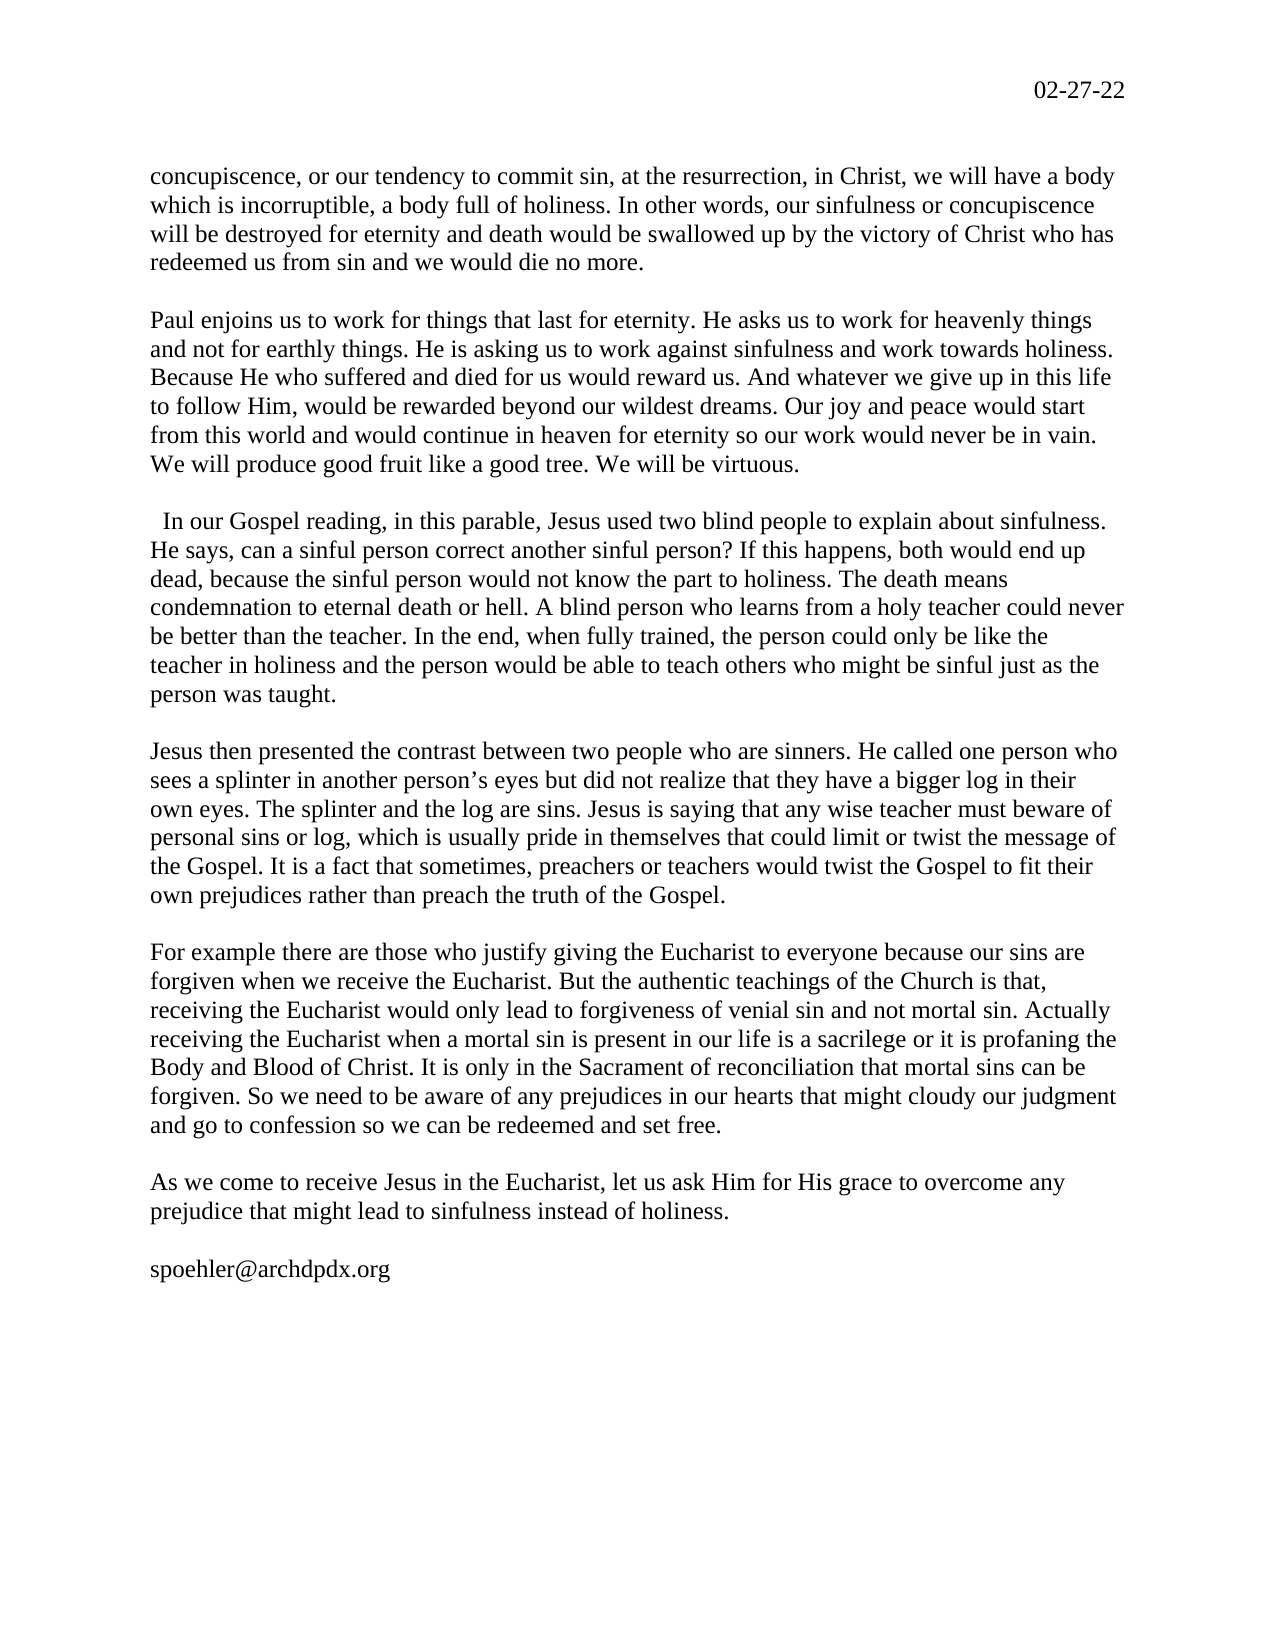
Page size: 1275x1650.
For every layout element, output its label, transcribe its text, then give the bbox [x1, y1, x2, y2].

text As we come to receive Jesus in the Eucharist, let us ask Him for His grace to overcome any prejudice that might lead to sinfulness instead of holiness. [150, 1167, 1125, 1225]
text spoehler@archdpdx.org [150, 1254, 1125, 1282]
text Paul enjoins us to work for things that last for eternity. He asks us to work for heavenly things and not for earthly things. He is asking us to work against sinfulness and work towards holiness. Because He who suffered and died for us would reward us. And whatever we give up in this life to follow Him, would be rewarded beyond our wildest dreams. Our joy and peace would start from this world and would continue in heaven for eternity so our work would never be in vain. We will produce good fruit like a good tree. We will be virtuous. [150, 305, 1125, 477]
text For example there are those who justify giving the Eucharist to everyone because our sins are forgiven when we receive the Eucharist. But the authentic teachings of the Church is that, receiving the Eucharist would only lead to forgiveness of venial sin and not mortal sin. Actually receiving the Eucharist when a mortal sin is present in our life is a sacrilege or it is profaning the Body and Blood of Christ. It is only in the Sacrament of reconciliation that mortal sins can be forgiven. So we need to be aware of any prejudices in our hearts that might cloudy our judgment and go to confession so we can be redeemed and set free. [150, 937, 1125, 1139]
text Jesus then presented the contrast between two people who are sinners. He called one person who sees a splinter in another person’s eyes but did not realize that they have a bigger log in their own eyes. The splinter and the log are sins. Jesus is saying that any wise teacher must beware of personal sins or log, which is usually pride in themselves that could limit or twist the message of the Gospel. It is a fact that sometimes, preachers or teachers would twist the Gospel to fit their own prejudices rather than preach the truth of the Gospel. [150, 736, 1125, 909]
text In our Gospel reading, in this parable, Jesus used two blind people to explain about sinfulness. He says, can a sinful person correct another sinful person? If this happens, both would end up dead, because the sinful person would not know the part to holiness. The death means condemnation to eternal death or hell. A blind person who learns from a holy teacher could never be better than the teacher. In the end, when fully trained, the person could only be like the teacher in holiness and the person would be able to teach others who might be sinful just as the person was taught. [150, 506, 1125, 707]
text concupiscence, or our tendency to commit sin, at the resurrection, in Christ, we will have a body which is incorruptible, a body full of holiness. In other words, our sinfulness or concupiscence will be destroyed for eternity and death would be swallowed up by the victory of Christ who has redeemed us from sin and we would die no more. [150, 161, 1125, 276]
